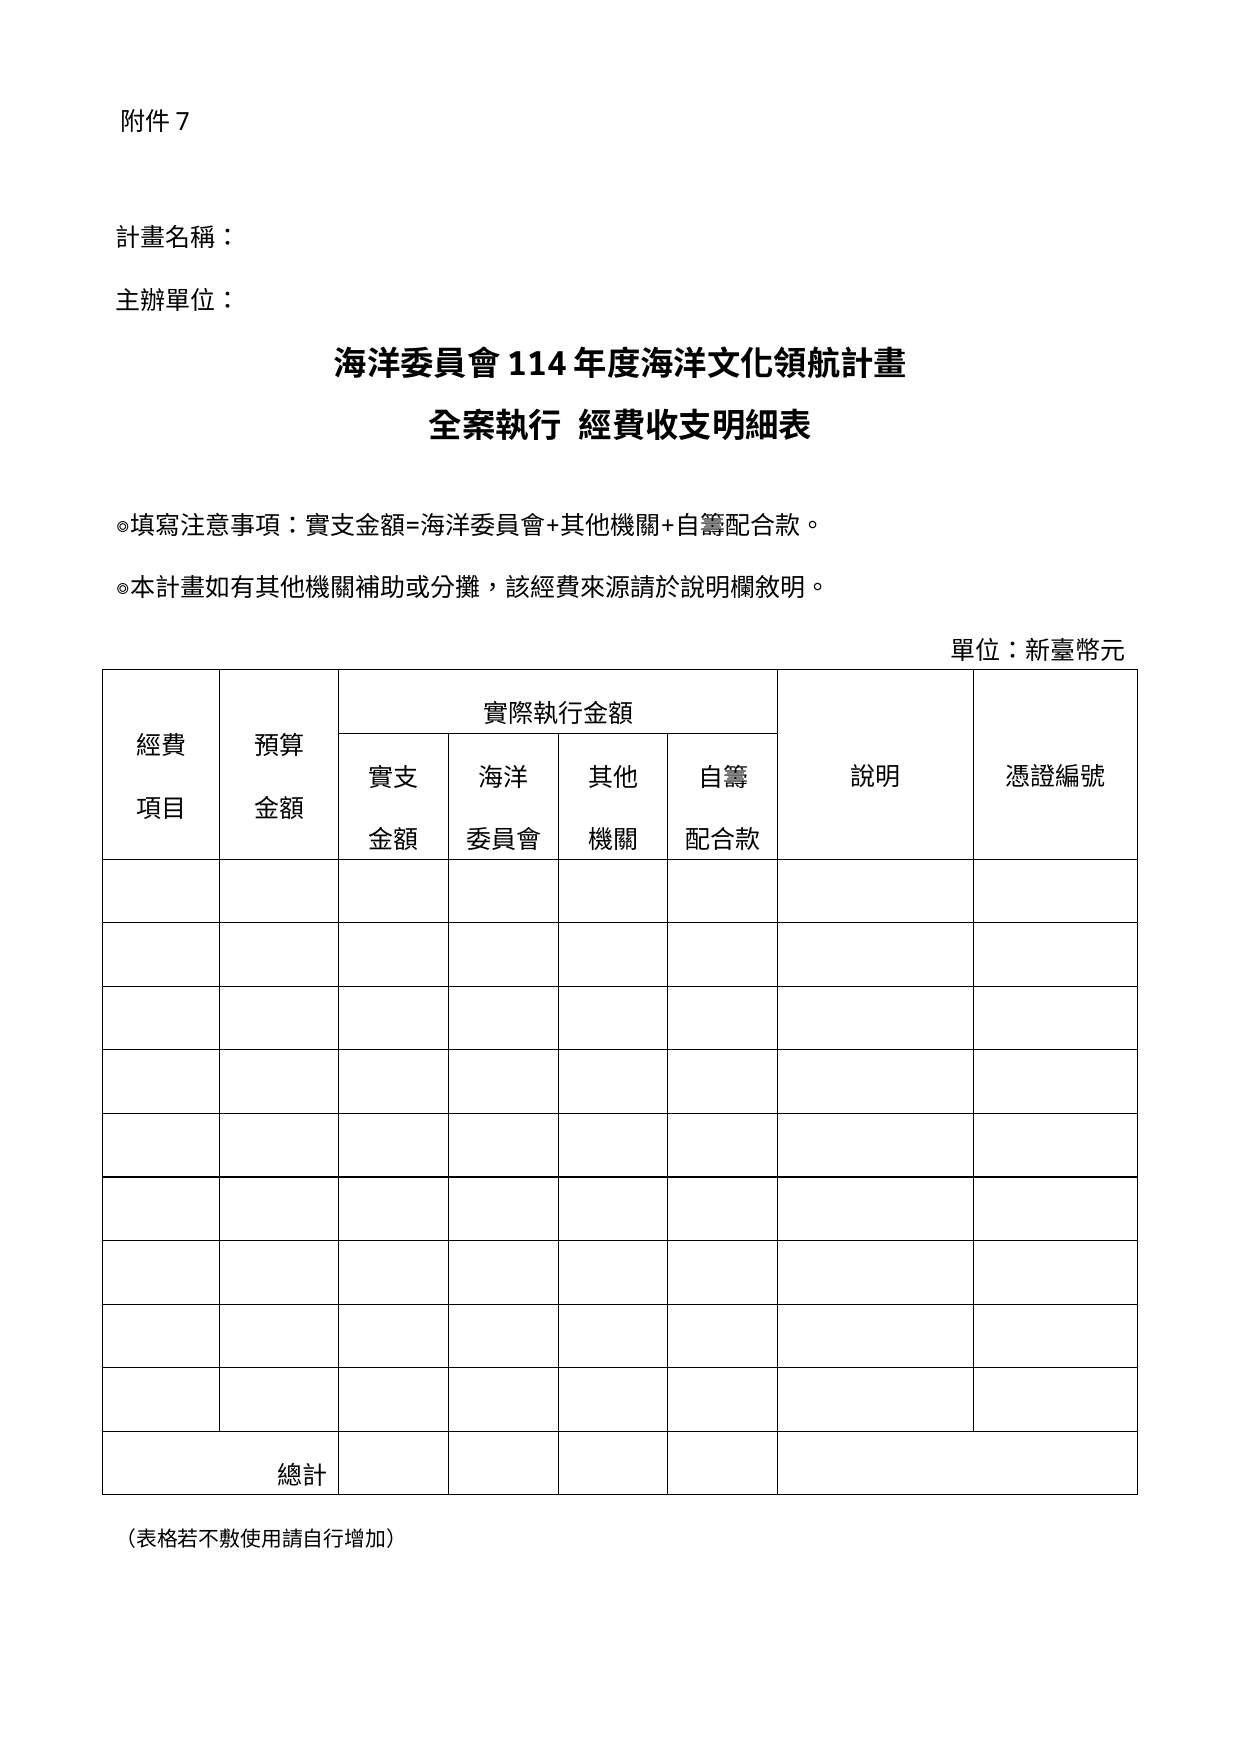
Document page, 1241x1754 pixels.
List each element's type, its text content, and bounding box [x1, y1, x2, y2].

table_header 憑證編號 [974, 670, 1137, 859]
table_cell [449, 1050, 558, 1113]
text ◎填寫注意事項：實支金額=海洋委員會+其他機關+自籌配合款。 [115, 482, 1125, 544]
text ◎本計畫如有其他機關補助或分攤，該經費來源請於說明欄敘明。 [115, 544, 1125, 607]
table_cell [668, 1178, 777, 1240]
table_cell 其他 機關 [559, 734, 667, 859]
table_cell [778, 860, 973, 922]
table_cell [103, 923, 219, 986]
table_cell [778, 1305, 973, 1367]
table_cell [778, 987, 973, 1049]
table_cell [339, 1178, 448, 1240]
table_cell [974, 1178, 1137, 1240]
table_cell [339, 1305, 448, 1367]
table_cell [103, 1178, 219, 1240]
text 全案執行 經費收支明細表 [115, 382, 1125, 444]
text 單位：新臺幣元 [115, 607, 1125, 669]
table_cell [339, 1432, 448, 1494]
table_cell [103, 1114, 219, 1176]
table_cell [449, 1432, 558, 1494]
table_cell [778, 1050, 973, 1113]
table_cell [103, 1050, 219, 1113]
table_cell [339, 987, 448, 1049]
table_cell [668, 1368, 777, 1431]
table_cell [103, 860, 219, 922]
table_cell [974, 1114, 1137, 1176]
table_cell [339, 923, 448, 986]
table_cell [668, 1241, 777, 1303]
table_cell 海洋 委員會 [449, 734, 558, 859]
table_cell [559, 1241, 667, 1303]
table_cell [220, 923, 338, 986]
table_cell [220, 1368, 338, 1431]
table_cell [339, 1368, 448, 1431]
table_cell [449, 1305, 558, 1367]
table_cell [974, 923, 1137, 986]
table_cell [974, 860, 1137, 922]
table_cell [974, 1050, 1137, 1113]
table_cell [339, 860, 448, 922]
table_cell [103, 1305, 219, 1367]
table_cell [559, 1050, 667, 1113]
text 主辦單位： [115, 257, 1125, 319]
table_cell [559, 860, 667, 922]
table_cell [974, 1305, 1137, 1367]
table_cell [668, 1114, 777, 1176]
table_cell [220, 987, 338, 1049]
text 計畫名稱： [115, 194, 1125, 257]
table_cell [668, 987, 777, 1049]
table_header 經費 項目 [103, 670, 219, 859]
table_cell [778, 1114, 973, 1176]
table_cell [220, 1241, 338, 1303]
table_cell [449, 987, 558, 1049]
table_cell [449, 1178, 558, 1240]
table_header 實際執行金額 [339, 670, 777, 733]
table_cell [778, 1241, 973, 1303]
table_cell [778, 923, 973, 986]
table_cell [668, 1305, 777, 1367]
table_cell [103, 987, 219, 1049]
table_cell [668, 860, 777, 922]
table_cell [220, 1050, 338, 1113]
table_cell [559, 923, 667, 986]
table_cell [974, 1368, 1137, 1431]
table_cell [559, 1178, 667, 1240]
table_cell [220, 1178, 338, 1240]
table_cell [339, 1241, 448, 1303]
table_cell [220, 1114, 338, 1176]
table_cell [559, 1368, 667, 1431]
table_header 說明 [778, 670, 973, 859]
text （表格若不敷使用請自行增加） [115, 1495, 1125, 1558]
table_cell 自籌 配合款 [668, 734, 777, 859]
table_cell [778, 1178, 973, 1240]
table_cell [974, 1241, 1137, 1303]
table_cell [559, 1432, 667, 1494]
table_header 預算 金額 [220, 670, 338, 859]
table_cell [974, 987, 1137, 1049]
table_cell 實支 金額 [339, 734, 448, 859]
table_cell [339, 1114, 448, 1176]
table_cell [668, 1432, 777, 1494]
table_cell [668, 923, 777, 986]
table_cell [778, 1432, 1137, 1494]
table_cell [668, 1050, 777, 1113]
table_cell [449, 1114, 558, 1176]
table_cell [559, 1305, 667, 1367]
table_cell [103, 1241, 219, 1303]
table_cell [103, 1368, 219, 1431]
table_cell [559, 1114, 667, 1176]
table_cell [778, 1368, 973, 1431]
table_cell [449, 1368, 558, 1431]
table_cell [449, 860, 558, 922]
text 海洋委員會114年度海洋文化領航計畫 [115, 319, 1125, 382]
table_cell 總計 [103, 1432, 338, 1494]
table_cell [339, 1050, 448, 1113]
table_cell [449, 923, 558, 986]
table_cell [559, 987, 667, 1049]
table_cell [220, 860, 338, 922]
table_cell [449, 1241, 558, 1303]
table_cell [220, 1305, 338, 1367]
